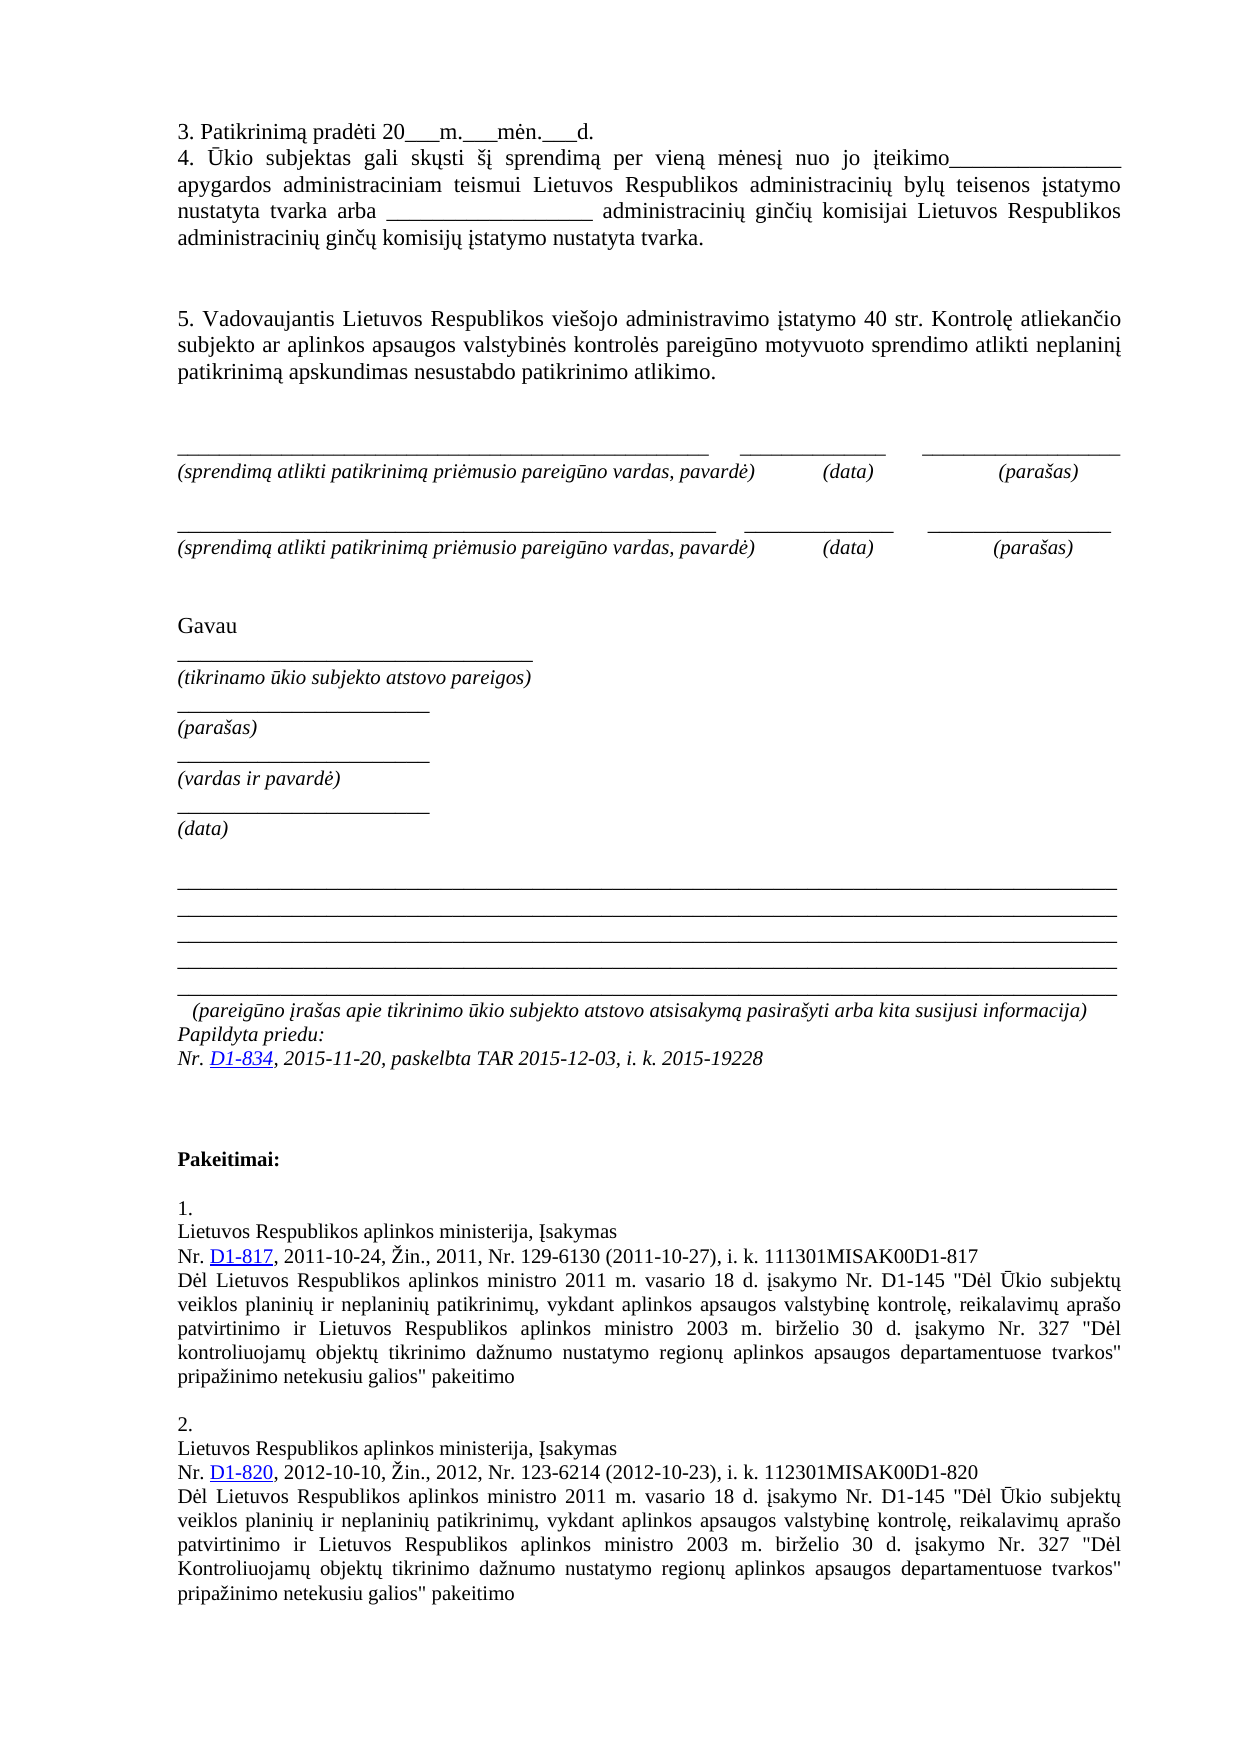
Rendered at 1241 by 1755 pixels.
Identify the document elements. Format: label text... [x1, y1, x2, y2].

text __________________________________________________________________________________ [177, 972, 1122, 998]
text ___________________________________________________ ______________ ___________________ [177, 434, 1122, 458]
text Lietuvos Respublikos aplinkos ministerija, Įsakymas [177, 1219, 1122, 1243]
text __________________________________________________________________________________ [177, 919, 1122, 946]
text (data) [177, 816, 1122, 840]
text (parašas) [177, 715, 1122, 739]
text Nr. D1-834, 2015-11-20, paskelbta TAR 2015-12-03, i. k. 2015-19228 [177, 1046, 1122, 1070]
text __________________________________________________________________________________ [177, 893, 1122, 919]
text Dėl Lietuvos Respublikos aplinkos ministro 2011 m. vasario 18 d. įsakymo Nr. D1-145 "Dėl Ūkio subjektų veiklos planinių ir neplaninių patikrinimų, vykdant aplinkos apsaugos valstybinę kontrolę, reikalavimų aprašo patvirtinimo ir Lietuvos Respublikos aplinkos ministro 2003 m. birželio 30 d. įsakymo Nr. 327 "Dėl Kontroliuojamų objektų tikrinimo dažnumo nustatymo regionų aplinkos apsaugos departamentuose tvarkos" pripažinimo netekusiu galios" pakeitimo [177, 1484, 1122, 1604]
text Lietuvos Respublikos aplinkos ministerija, Įsakymas [177, 1436, 1122, 1460]
text (tikrinamo ūkio subjekto atstovo pareigos) [177, 665, 1122, 689]
text _______________________________________________ _____________ ________________ [177, 509, 1122, 535]
text (sprendimą atlikti patikrinimą priėmusio pareigūno vardas, pavardė) (data) (parašas) [177, 535, 1122, 559]
text (vardas ir pavardė) [177, 766, 1122, 790]
text 5. Vadovaujantis Lietuvos Respublikos viešojo administravimo įstatymo 40 str. Kontrolę atliekančio subjekto ar aplinkos apsaugos valstybinės kontrolės pareigūno motyvuoto sprendimo atlikti neplaninį patikrinimą apskundimas nesustabdo patikrinimo atlikimo. [177, 305, 1122, 384]
text (sprendimą atlikti patikrinimą priėmusio pareigūno vardas, pavardė) (data) (parašas) [177, 458, 1122, 483]
text ______________________ [177, 689, 1122, 715]
text ______________________ [177, 790, 1122, 816]
text Gavau [177, 612, 1122, 638]
text __________________________________________________________________________________ [177, 946, 1122, 972]
text (pareigūno įrašas apie tikrinimo ūkio subjekto atstovo atsisakymą pasirašyti arba kita susijusi informacija) [177, 998, 1122, 1022]
text Nr. D1-820, 2012-10-10, Žin., 2012, Nr. 123-6214 (2012-10-23), i. k. 112301MISAK00D1-820 [177, 1460, 1122, 1484]
text Nr. D1-817, 2011-10-24, Žin., 2011, Nr. 129-6130 (2011-10-27), i. k. 111301MISAK00D1-817 [177, 1243, 1122, 1268]
text 3. Patikrinimą pradėti 20___m.___mėn.___d. [177, 118, 1122, 144]
text 4. Ūkio subjektas gali skųsti šį sprendimą per vieną mėnesį nuo jo įteikimo_______________ apygardos administraciniam teismui Lietuvos Respublikos administracinių bylų teisenos įstatymo nustatyta tvarka arba __________________ administracinių ginčių komisijai Lietuvos Respublikos administracinių ginčų komisijų įstatymo nustatyta tvarka. [177, 144, 1122, 250]
text __________________________________________________________________________________ [177, 866, 1122, 893]
text ______________________ [177, 739, 1122, 766]
text Dėl Lietuvos Respublikos aplinkos ministro 2011 m. vasario 18 d. įsakymo Nr. D1-145 "Dėl Ūkio subjektų veiklos planinių ir neplaninių patikrinimų, vykdant aplinkos apsaugos valstybinę kontrolę, reikalavimų aprašo patvirtinimo ir Lietuvos Respublikos aplinkos ministro 2003 m. birželio 30 d. įsakymo Nr. 327 "Dėl kontroliuojamų objektų tikrinimo dažnumo nustatymo regionų aplinkos apsaugos departamentuose tvarkos" pripažinimo netekusiu galios" pakeitimo [177, 1268, 1122, 1388]
text Papildyta priedu: [177, 1022, 1122, 1046]
text 1. [177, 1195, 1122, 1219]
text _______________________________ [177, 638, 1122, 665]
text 2. [177, 1412, 1122, 1436]
text Pakeitimai: [177, 1147, 1122, 1171]
